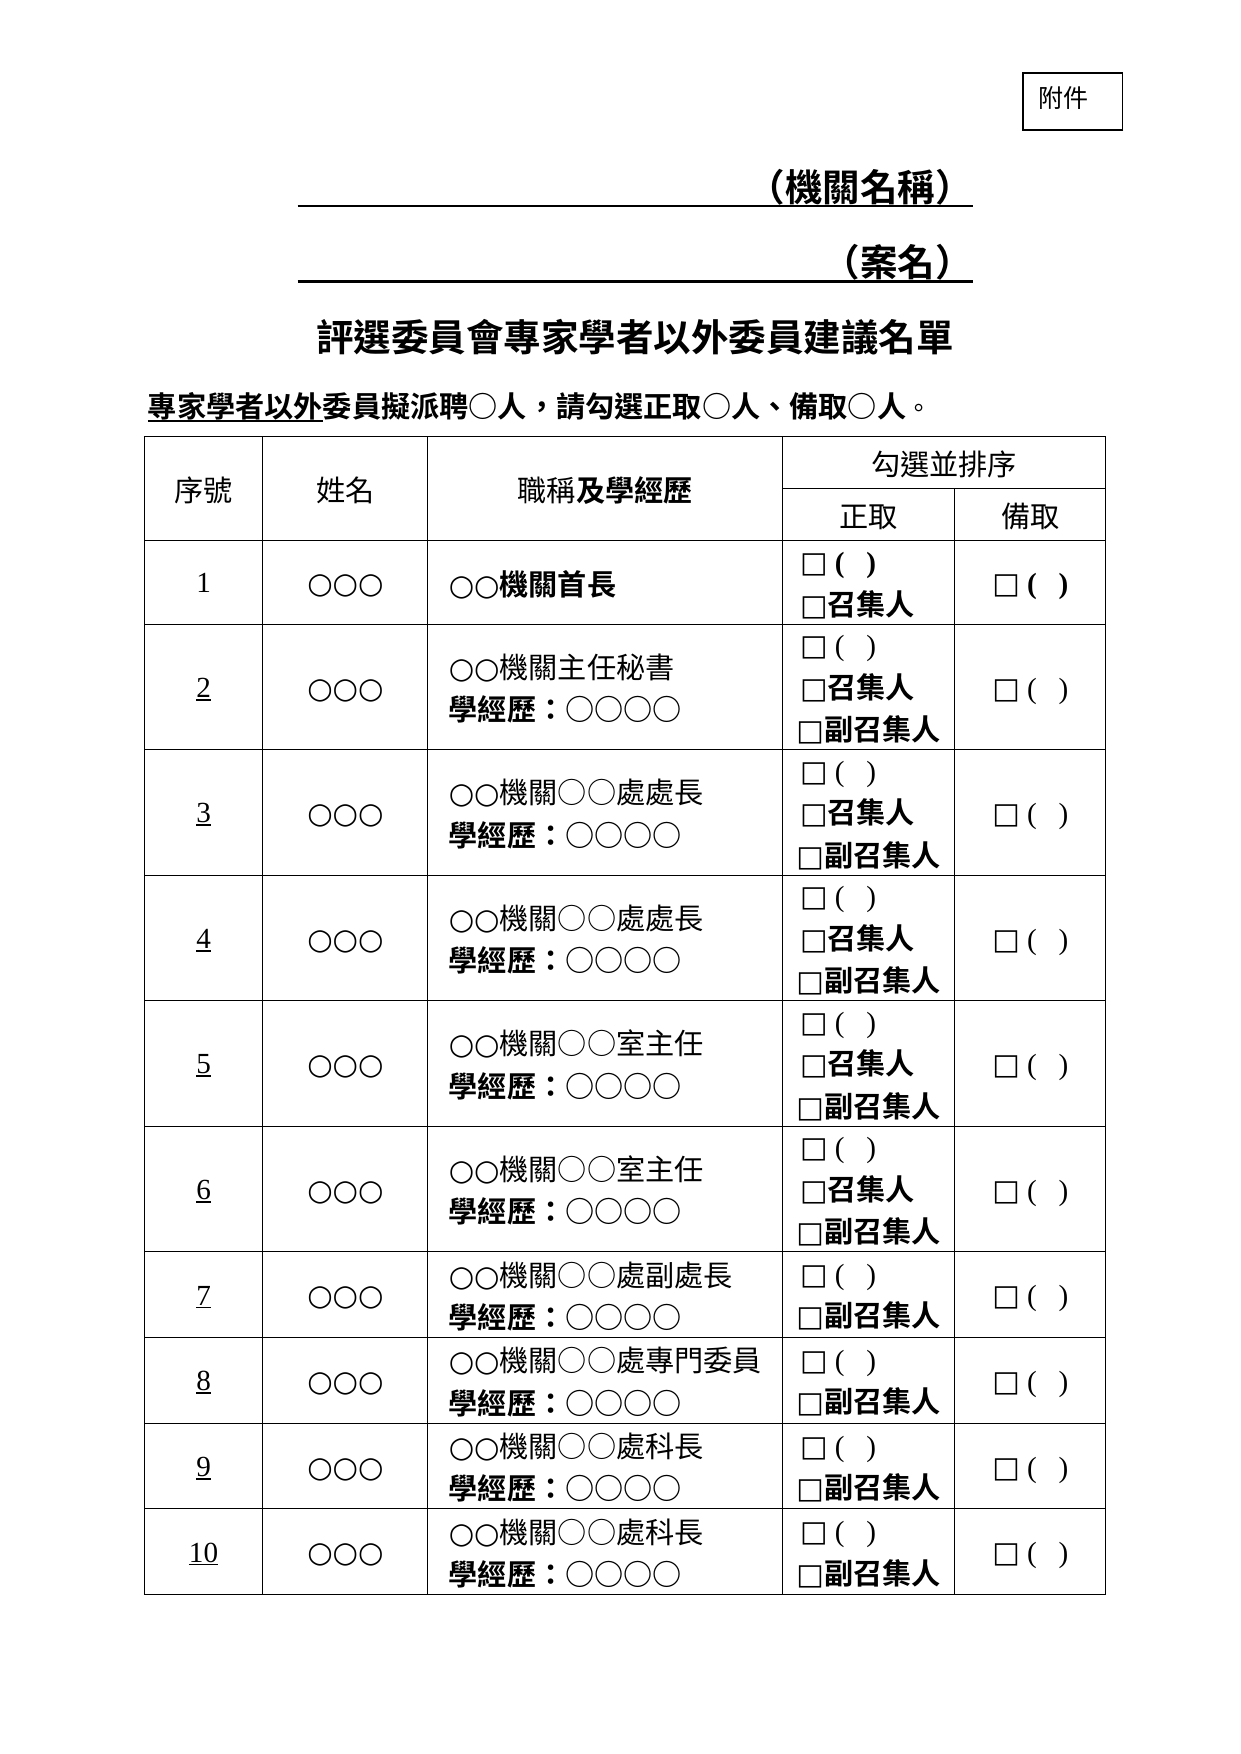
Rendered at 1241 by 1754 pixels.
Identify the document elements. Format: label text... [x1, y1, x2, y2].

table_cell 4 [145, 876, 262, 1000]
table_cell ○○機關主任秘書 學經歷：○○○○ [428, 625, 782, 749]
table_cell ○○○ [263, 1338, 427, 1422]
table_cell □ ( ) □召集人 □副召集人 [783, 876, 954, 1000]
table_cell □ ( ) [955, 1127, 1105, 1251]
table_cell ○○○ [263, 1252, 427, 1337]
table_cell ○○機關○○處副處長 學經歷：○○○○ [428, 1252, 782, 1337]
table_cell □ ( ) [955, 1001, 1105, 1126]
text 評選委員會專家學者以外委員建議名單 [148, 308, 1122, 363]
text （案名） [148, 233, 1122, 287]
table_cell □ ( ) [955, 1424, 1105, 1508]
table_cell 正取 [783, 489, 954, 540]
table_cell ○○○ [263, 1001, 427, 1126]
table_cell □ ( ) □召集人 □副召集人 [783, 1127, 954, 1251]
table_cell ○○機關○○處專門委員 學經歷：○○○○ [428, 1338, 782, 1422]
table_cell □ ( ) □召集人 □副召集人 [783, 625, 954, 749]
table_cell ○○機關首長 [428, 541, 782, 623]
table_cell □ ( ) [955, 1252, 1105, 1337]
table_cell □ ( ) □召集人 □副召集人 [783, 750, 954, 874]
table_cell □ ( ) [955, 541, 1105, 623]
table_cell 備取 [955, 489, 1105, 540]
table_cell 7 [145, 1252, 262, 1337]
text 附件2 [1038, 81, 1107, 122]
table_cell ○○○ [263, 1424, 427, 1508]
table_cell ○○○ [263, 1127, 427, 1251]
table_cell 3 [145, 750, 262, 874]
table_header 勾選並排序 [783, 437, 1105, 488]
table_cell □ ( ) □召集人 [783, 541, 954, 623]
table_cell ○○機關○○處科長 學經歷：○○○○ [428, 1424, 782, 1508]
table_cell ○○○ [263, 750, 427, 874]
table_header 職稱及學經歷 [428, 437, 782, 540]
table_cell 8 [145, 1338, 262, 1422]
table_cell ○○機關○○室主任 學經歷：○○○○ [428, 1127, 782, 1251]
table_cell □ ( ) [955, 1509, 1105, 1594]
table_cell 6 [145, 1127, 262, 1251]
table_cell ○○○ [263, 625, 427, 749]
table_cell 5 [145, 1001, 262, 1126]
table_cell ○○機關○○室主任 學經歷：○○○○ [428, 1001, 782, 1126]
table_header 序號 [145, 437, 262, 540]
table_cell □ ( ) □副召集人 [783, 1338, 954, 1422]
table_cell 2 [145, 625, 262, 749]
table_cell 9 [145, 1424, 262, 1508]
text （機關名稱） [148, 158, 1122, 212]
table_cell □ ( ) □副召集人 [783, 1509, 954, 1594]
table_cell ○○○ [263, 1509, 427, 1594]
table_cell □ ( ) [955, 750, 1105, 874]
table_header 姓名 [263, 437, 427, 540]
table_cell ○○○ [263, 876, 427, 1000]
table_cell □ ( ) [955, 876, 1105, 1000]
table_cell 10 [145, 1509, 262, 1594]
table_cell □ ( ) □召集人 □副召集人 [783, 1001, 954, 1126]
table_cell □ ( ) □副召集人 [783, 1252, 954, 1337]
text 專家學者以外委員擬派聘○人，請勾選正取○人、備取○人。 [148, 383, 1122, 426]
text [1024, 74, 1122, 129]
table_cell ○○機關○○處科長 學經歷：○○○○ [428, 1509, 782, 1594]
table_cell □ ( ) [955, 625, 1105, 749]
table_cell 1 [145, 541, 262, 623]
table_cell □ ( ) [955, 1338, 1105, 1422]
table_cell ○○機關○○處處長 學經歷：○○○○ [428, 876, 782, 1000]
table_cell ○○機關○○處處長 學經歷：○○○○ [428, 750, 782, 874]
table_cell ○○○ [263, 541, 427, 623]
table_cell □ ( ) □副召集人 [783, 1424, 954, 1508]
